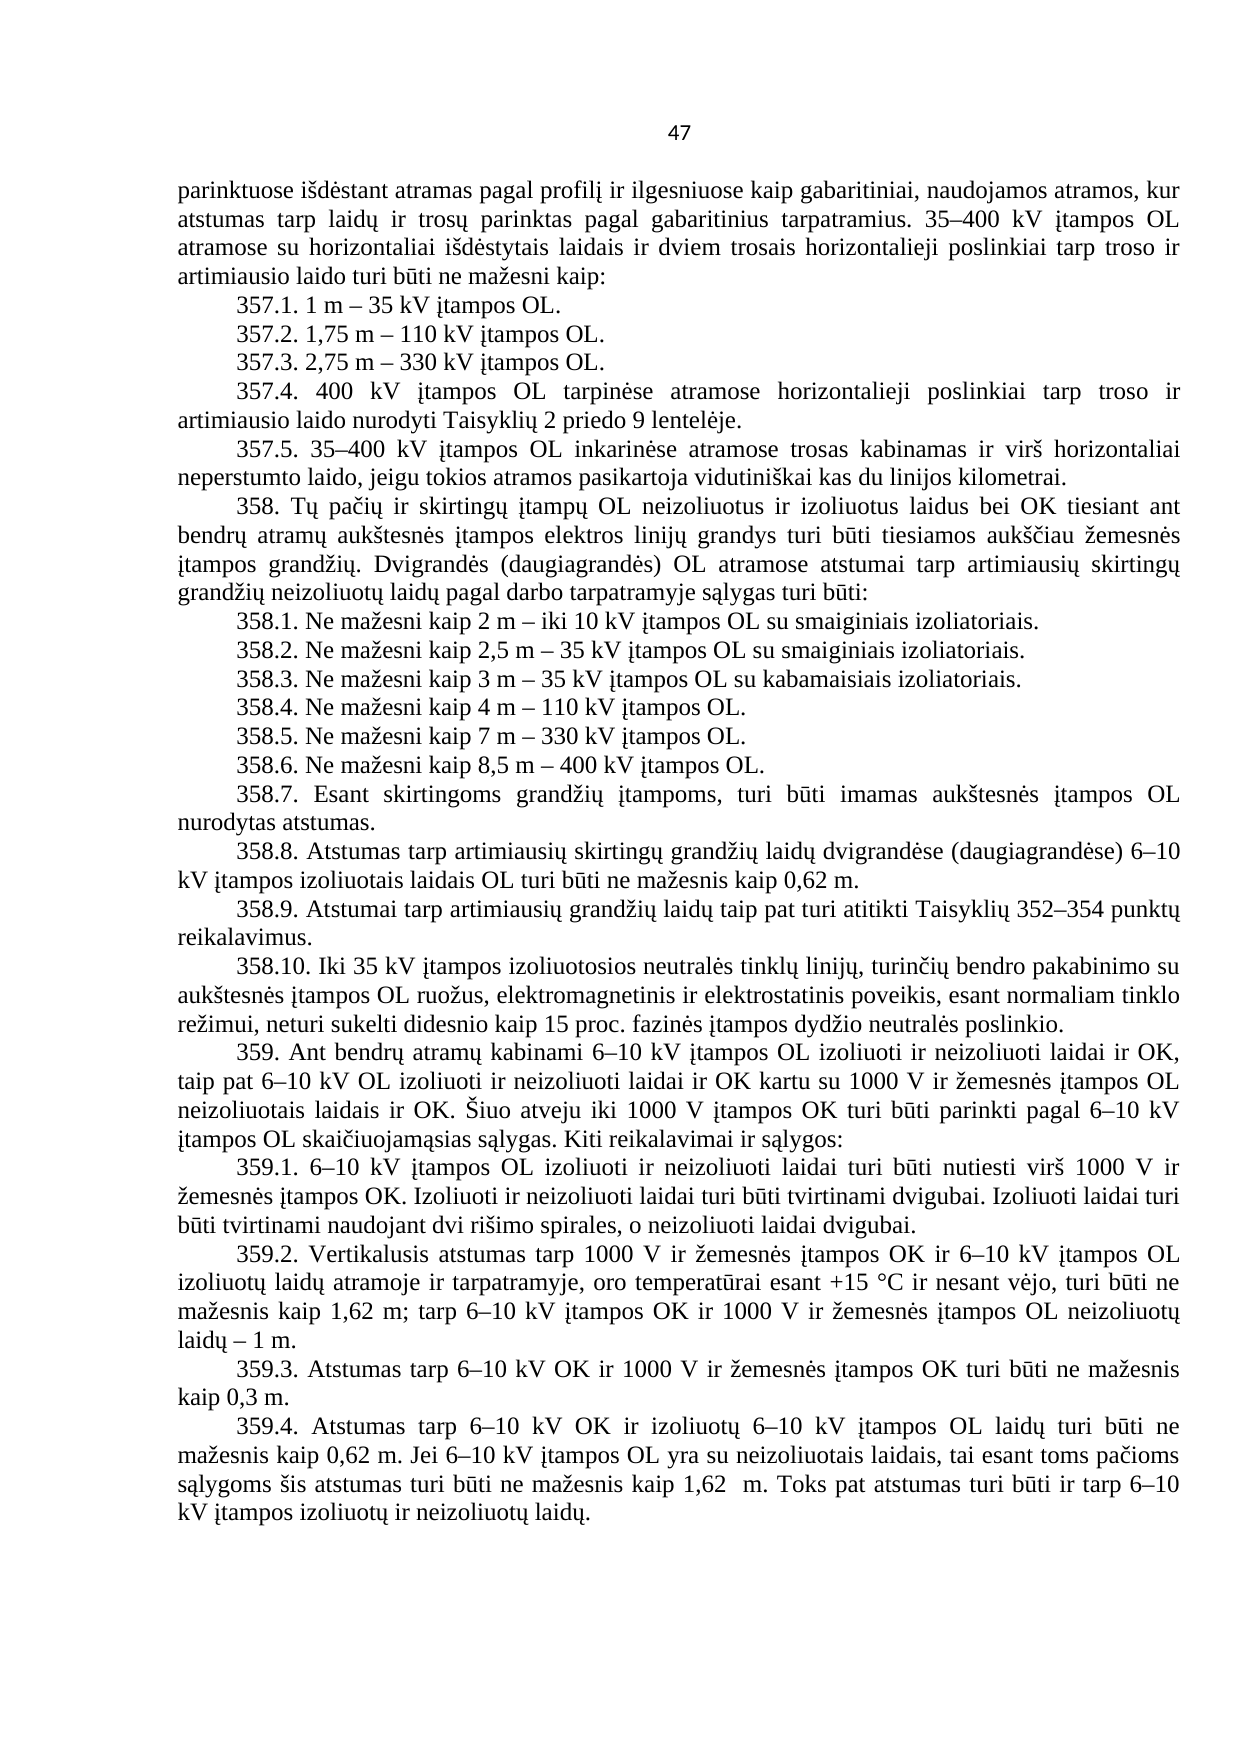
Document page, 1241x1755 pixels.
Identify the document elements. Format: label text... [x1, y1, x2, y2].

text 357.1. 1 m – 35 kV įtampos OL. [177, 290, 1181, 319]
text 359.3. Atstumas tarp 6–10 kV OK ir 1000 V ir žemesnės įtampos OK turi būti ne mažesnis kaip 0,3 m. [177, 1354, 1181, 1411]
text 358.8. Atstumas tarp artimiausių skirtingų grandžių laidų dvigrandėse (daugiagrandėse) 6–10 kV įtampos izoliuotais laidais OL turi būti ne mažesnis kaip 0,62 m. [177, 836, 1181, 894]
text 358.9. Atstumai tarp artimiausių grandžių laidų taip pat turi atitikti Taisyklių 352–354 punktų reikalavimus. [177, 894, 1181, 951]
text parinktuose išdėstant atramas pagal profilį ir ilgesniuose kaip gabaritiniai, naudojamos atramos, kur atstumas tarp laidų ir trosų parinktas pagal gabaritinius tarpatramius. 35–400 kV įtampos OL atramose su horizontaliai išdėstytais laidais ir dviem trosais horizontalieji poslinkiai tarp troso ir artimiausio laido turi būti ne mažesni kaip: [177, 175, 1181, 290]
text 357.2. 1,75 m – 110 kV įtampos OL. [177, 319, 1181, 347]
text 359.4. Atstumas tarp 6–10 kV OK ir izoliuotų 6–10 kV įtampos OL laidų turi būti ne mažesnis kaip 0,62 m. Jei 6–10 kV įtampos OL yra su neizoliuotais laidais, tai esant toms pačioms sąlygoms šis atstumas turi būti ne mažesnis kaip 1,62 m. Toks pat atstumas turi būti ir tarp 6–10 kV įtampos izoliuotų ir neizoliuotų laidų. [177, 1411, 1181, 1526]
text 358. Tų pačių ir skirtingų įtampų OL neizoliuotus ir izoliuotus laidus bei OK tiesiant ant bendrų atramų aukštesnės įtampos elektros linijų grandys turi būti tiesiamos aukščiau žemesnės įtampos grandžių. Dvigrandės (daugiagrandės) OL atramose atstumai tarp artimiausių skirtingų grandžių neizoliuotų laidų pagal darbo tarpatramyje sąlygas turi būti: [177, 491, 1181, 606]
text 358.10. Iki 35 kV įtampos izoliuotosios neutralės tinklų linijų, turinčių bendro pakabinimo su aukštesnės įtampos OL ruožus, elektromagnetinis ir elektrostatinis poveikis, esant normaliam tinklo režimui, neturi sukelti didesnio kaip 15 proc. fazinės įtampos dydžio neutralės poslinkio. [177, 951, 1181, 1037]
text 358.7. Esant skirtingoms grandžių įtampoms, turi būti imamas aukštesnės įtampos OL nurodytas atstumas. [177, 779, 1181, 836]
text 357.5. 35–400 kV įtampos OL inkarinėse atramose trosas kabinamas ir virš horizontaliai neperstumto laido, jeigu tokios atramos pasikartoja vidutiniškai kas du linijos kilometrai. [177, 434, 1181, 491]
text 358.2. Ne mažesni kaip 2,5 m – 35 kV įtampos OL su smaiginiais izoliatoriais. [177, 635, 1181, 664]
text 357.3. 2,75 m – 330 kV įtampos OL. [177, 347, 1181, 376]
text 358.6. Ne mažesni kaip 8,5 m – 400 kV įtampos OL. [177, 750, 1181, 779]
text 358.5. Ne mažesni kaip 7 m – 330 kV įtampos OL. [177, 721, 1181, 750]
text 359.2. Vertikalusis atstumas tarp 1000 V ir žemesnės įtampos OK ir 6–10 kV įtampos OL izoliuotų laidų atramoje ir tarpatramyje, oro temperatūrai esant +15 °C ir nesant vėjo, turi būti ne mažesnis kaip 1,62 m; tarp 6–10 kV įtampos OK ir 1000 V ir žemesnės įtampos OL neizoliuotų laidų – 1 m. [177, 1239, 1181, 1354]
text 358.3. Ne mažesni kaip 3 m – 35 kV įtampos OL su kabamaisiais izoliatoriais. [177, 664, 1181, 692]
text 358.4. Ne mažesni kaip 4 m – 110 kV įtampos OL. [177, 692, 1181, 721]
text 359.1. 6–10 kV įtampos OL izoliuoti ir neizoliuoti laidai turi būti nutiesti virš 1000 V ir žemesnės įtampos OK. Izoliuoti ir neizoliuoti laidai turi būti tvirtinami dvigubai. Izoliuoti laidai turi būti tvirtinami naudojant dvi rišimo spirales, o neizoliuoti laidai dvigubai. [177, 1152, 1181, 1239]
text 358.1. Ne mažesni kaip 2 m – iki 10 kV įtampos OL su smaiginiais izoliatoriais. [177, 606, 1181, 635]
text 359. Ant bendrų atramų kabinami 6–10 kV įtampos OL izoliuoti ir neizoliuoti laidai ir OK, taip pat 6–10 kV OL izoliuoti ir neizoliuoti laidai ir OK kartu su 1000 V ir žemesnės įtampos OL neizoliuotais laidais ir OK. Šiuo atveju iki 1000 V įtampos OK turi būti parinkti pagal 6–10 kV įtampos OL skaičiuojamąsias sąlygas. Kiti reikalavimai ir sąlygos: [177, 1037, 1181, 1152]
text 357.4. 400 kV įtampos OL tarpinėse atramose horizontalieji poslinkiai tarp troso ir artimiausio laido nurodyti Taisyklių 2 priedo 9 lentelėje. [177, 376, 1181, 434]
